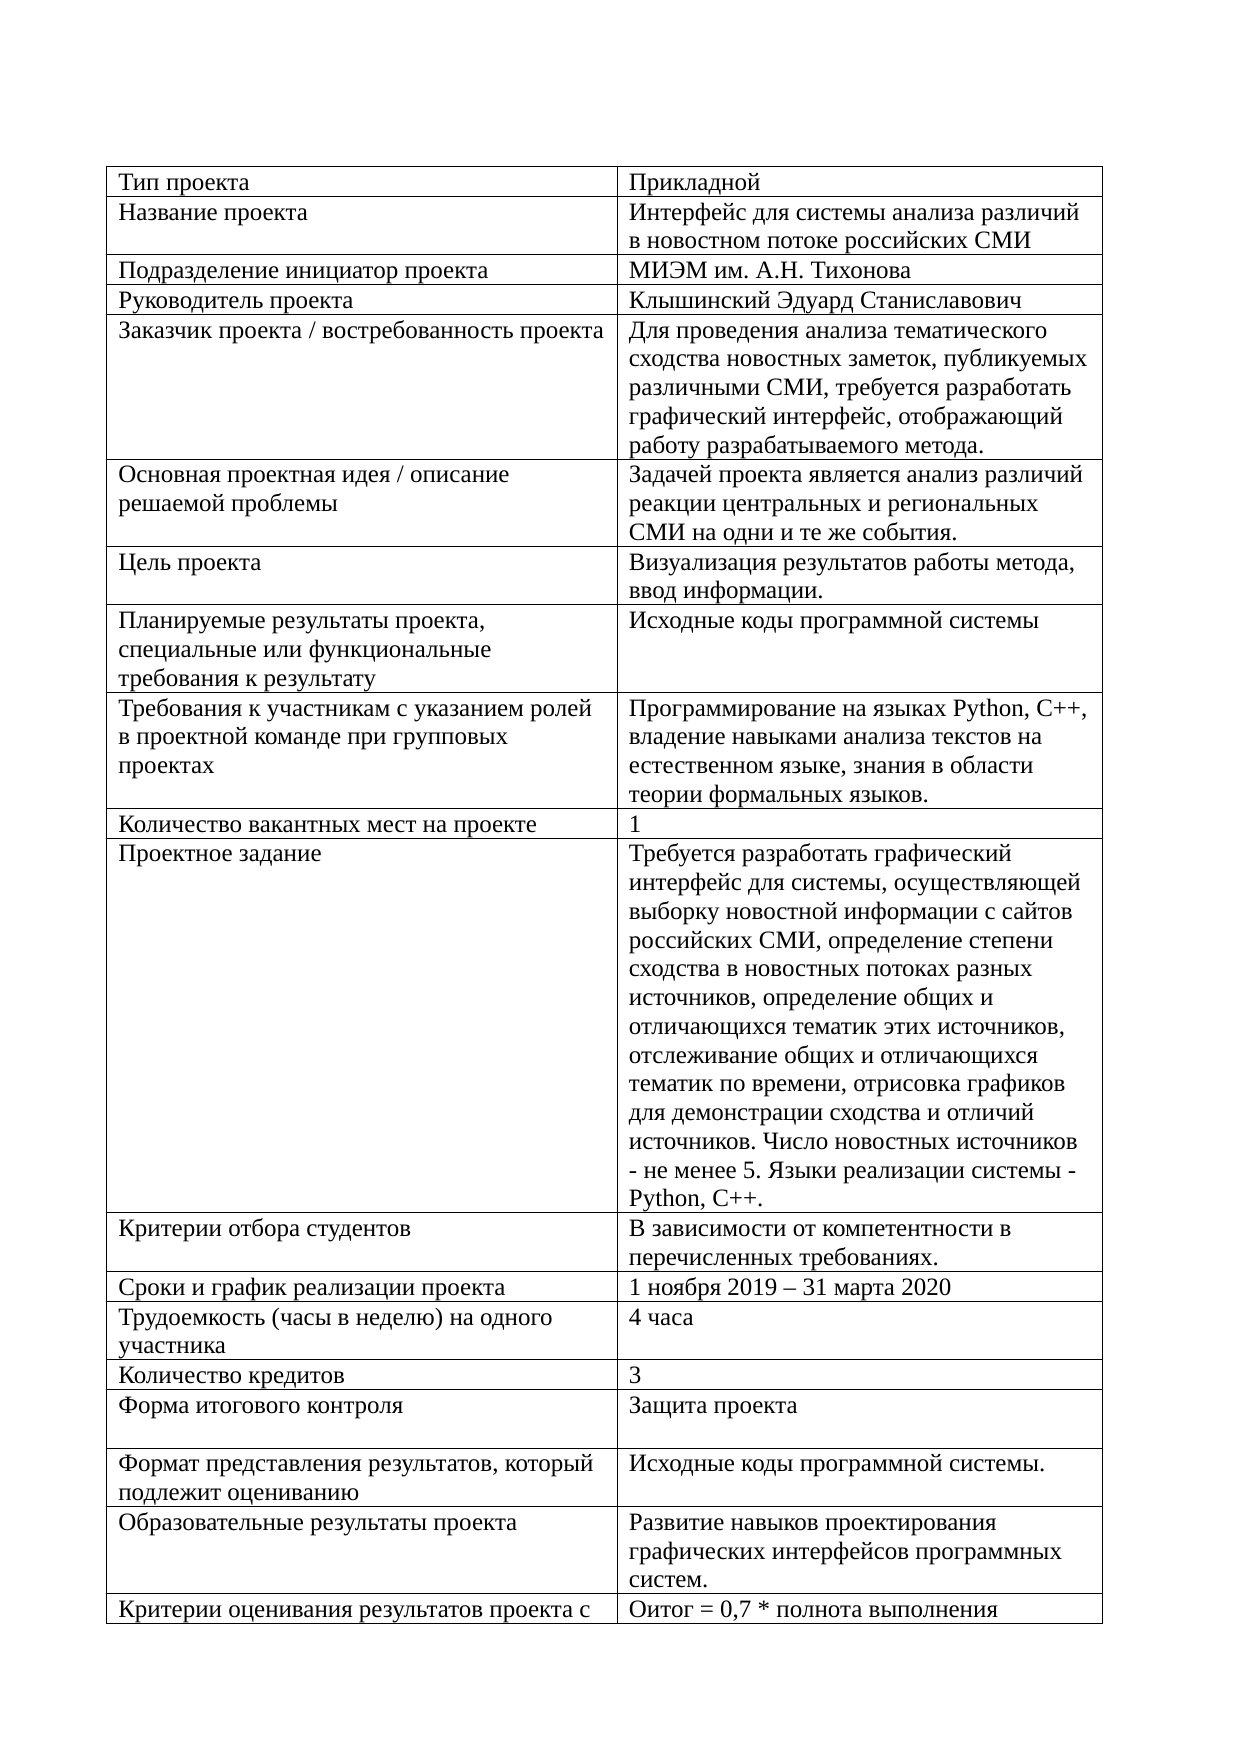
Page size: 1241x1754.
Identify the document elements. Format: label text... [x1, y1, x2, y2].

table_cell 4 часа [618, 1302, 1102, 1359]
table_cell В зависимости от компетентности в перечисленных требованиях. [618, 1213, 1102, 1271]
table_cell Требования к участникам с указанием ролей в проектной команде при групповых проектах [107, 693, 617, 808]
table_cell Название проекта [107, 197, 617, 254]
table_cell Оитог = 0,7 * полнота выполнения [618, 1594, 1102, 1623]
table_cell Подразделение инициатор проекта [107, 255, 617, 284]
table_cell Защита проекта [618, 1390, 1102, 1447]
table_cell Форма итогового контроля [107, 1390, 617, 1447]
table_cell Сроки и график реализации проекта [107, 1272, 617, 1301]
table_cell Трудоемкость (часы в неделю) на одного участника [107, 1302, 617, 1359]
table_header Прикладной [618, 167, 1102, 196]
table_cell Образовательные результаты проекта [107, 1507, 617, 1593]
table_cell Исходные коды программной системы. [618, 1449, 1102, 1506]
table_cell Критерии отбора студентов [107, 1213, 617, 1271]
table_cell Руководитель проекта [107, 285, 617, 314]
table_cell 3 [618, 1360, 1102, 1389]
table_cell Программирование на языках Python, C++, владение навыками анализа текстов на естественном языке, знания в области теории формальных языков. [618, 693, 1102, 808]
table_cell Интерфейс для системы анализа различий в новостном потоке российских СМИ [618, 197, 1102, 254]
table_cell Развитие навыков проектирования графических интерфейсов программных систем. [618, 1507, 1102, 1593]
table_cell Заказчик проекта / востребованность проекта [107, 315, 617, 458]
table_cell Основная проектная идея / описание решаемой проблемы [107, 460, 617, 546]
table_cell Критерии оценивания результатов проекта с [107, 1594, 617, 1623]
table_cell Цель проекта [107, 547, 617, 604]
table_header Тип проекта [107, 167, 617, 196]
table_cell 1 [618, 809, 1102, 837]
table_cell Количество вакантных мест на проекте [107, 809, 617, 837]
table_cell МИЭМ им. А.Н. Тихонова [618, 255, 1102, 284]
table_cell Формат представления результатов, который подлежит оцениванию [107, 1449, 617, 1506]
table_cell Количество кредитов [107, 1360, 617, 1389]
table_cell Проектное задание [107, 839, 617, 1212]
table_cell Планируемые результаты проекта, специальные или функциональные требования к результату [107, 605, 617, 692]
table_cell Исходные коды программной системы [618, 605, 1102, 692]
table_cell 1 ноября 2019 – 31 марта 2020 [618, 1272, 1102, 1301]
